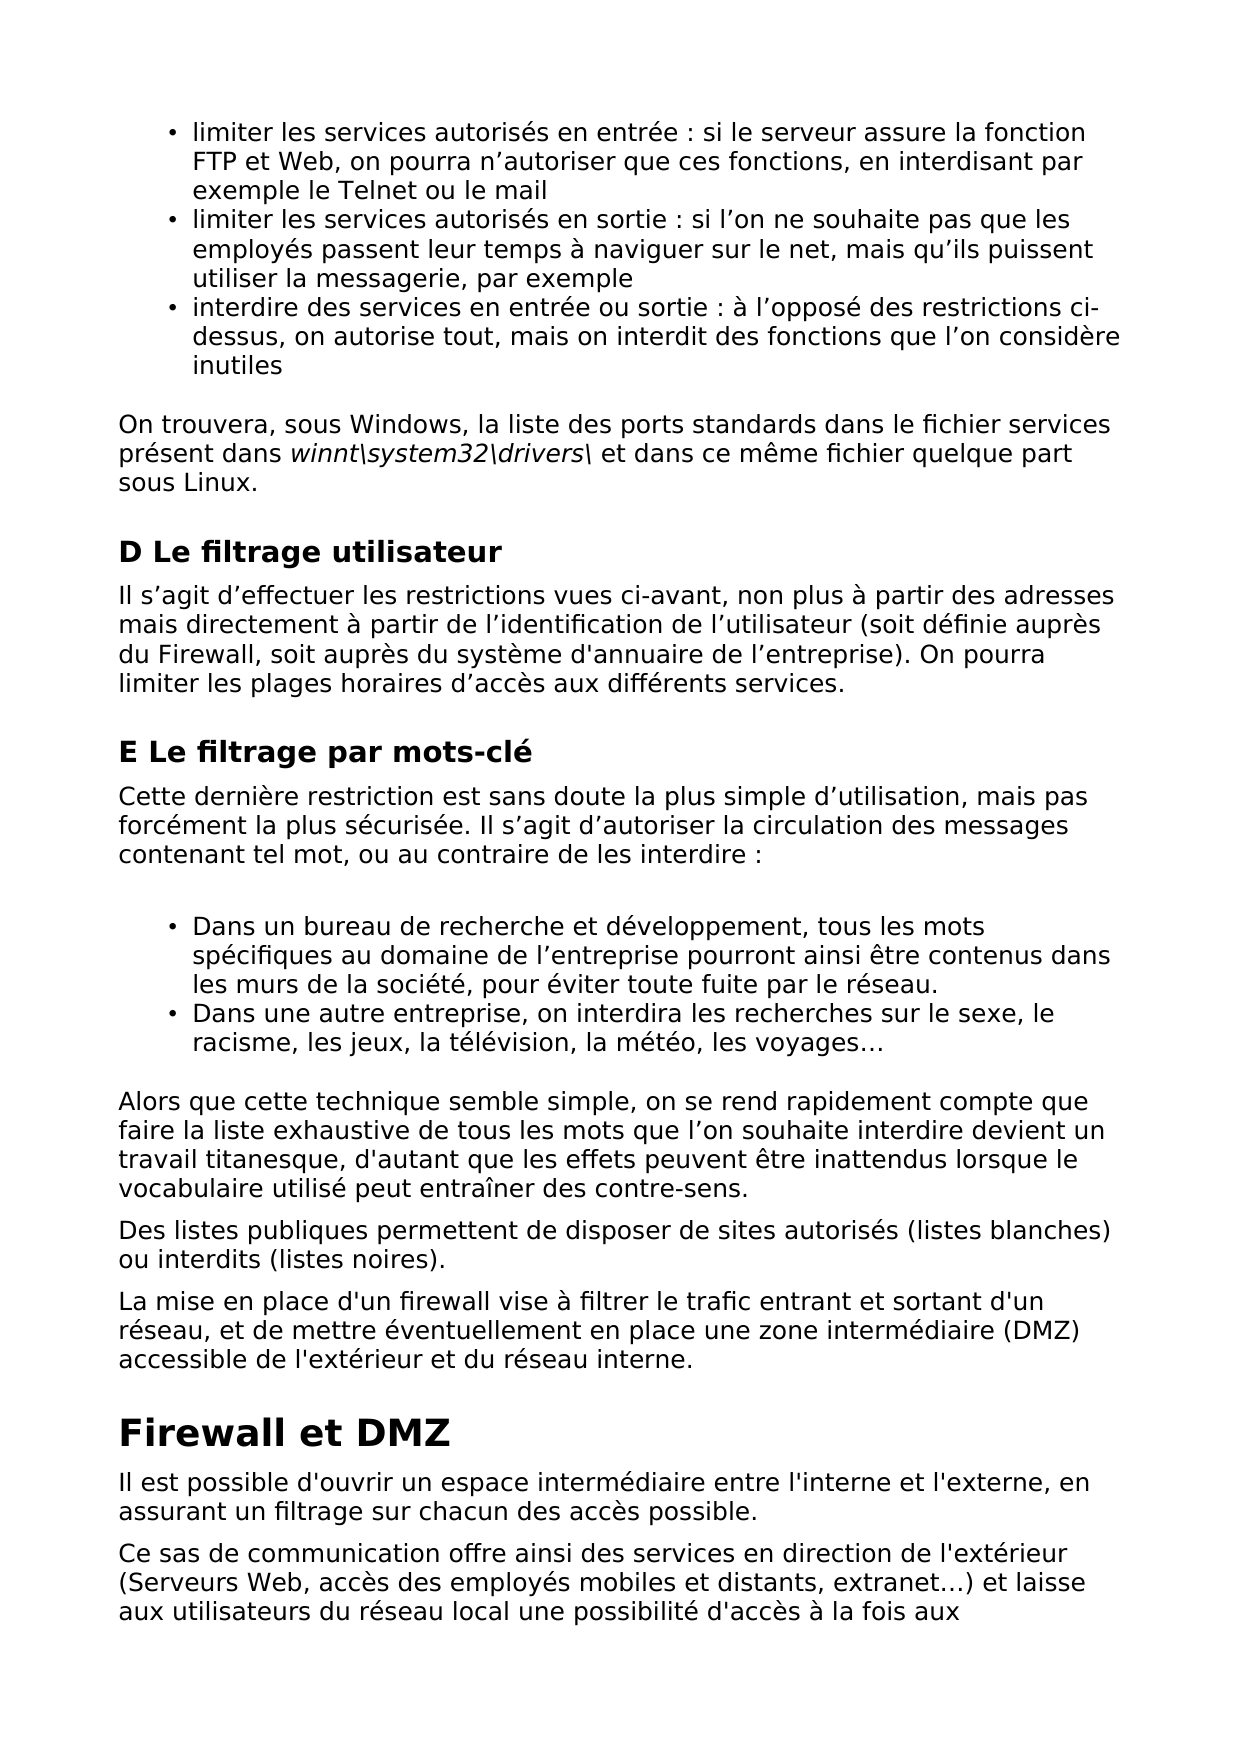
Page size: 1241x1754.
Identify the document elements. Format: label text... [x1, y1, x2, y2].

subtitle D Le filtrage utilisateur [118, 535, 1122, 569]
list Dans une autre entreprise, on interdira les recherches sur le sexe, le racisme, les jeux, la télévision, la météo, les voyages… [177, 999, 1122, 1057]
text Des listes publiques permettent de disposer de sites autorisés (listes blanches) ou interdits (listes noires). [118, 1216, 1122, 1274]
text Ce sas de communication offre ainsi des services en direction de l'extérieur (Serveurs Web, accès des employés mobiles et distants, extranet…) et laisse aux utilisateurs du réseau local une possibilité d'accès à la fois aux [118, 1539, 1122, 1626]
list limiter les services autorisés en entrée : si le serveur assure la fonction FTP et Web, on pourra n’autoriser que ces fonctions, en interdisant par exemple le Telnet ou le mail [177, 118, 1122, 206]
text On trouvera, sous Windows, la liste des ports standards dans le fichier services présent dans winnt\system32\drivers\ et dans ce même fichier quelque part sous Linux. [118, 410, 1122, 498]
list Dans un bureau de recherche et développement, tous les mots spécifiques au domaine de l’entreprise pourront ainsi être contenus dans les murs de la société, pour éviter toute fuite par le réseau. [177, 912, 1122, 999]
text Il s’agit d’effectuer les restrictions vues ci-avant, non plus à partir des adresses mais directement à partir de l’identification de l’utilisateur (soit définie auprès du Firewall, soit auprès du système d'annuaire de l’entreprise). On pourra limiter les plages horaires d’accès aux différents services. [118, 582, 1122, 698]
subtitle Firewall et DMZ [118, 1412, 1122, 1456]
list interdire des services en entrée ou sortie : à l’opposé des restrictions ci-dessus, on autorise tout, mais on interdit des fonctions que l’on considère inutiles [177, 293, 1122, 381]
text Alors que cette technique semble simple, on se rend rapidement compte que faire la liste exhaustive de tous les mots que l’on souhaite interdire devient un travail titanesque, d'autant que les effets peuvent être inattendus lorsque le vocabulaire utilisé peut entraîner des contre-sens. [118, 1087, 1122, 1204]
list limiter les services autorisés en sortie : si l’on ne souhaite pas que les employés passent leur temps à naviguer sur le net, mais qu’ils puissent utiliser la messagerie, par exemple [177, 206, 1122, 293]
text Il est possible d'ouvrir un espace intermédiaire entre l'interne et l'externe, en assurant un filtrage sur chacun des accès possible. [118, 1468, 1122, 1526]
text Cette dernière restriction est sans doute la plus simple d’utilisation, mais pas forcément la plus sécurisée. Il s’agit d’autoriser la circulation des messages contenant tel mot, ou au contraire de les interdire : [118, 782, 1122, 870]
subtitle E Le filtrage par mots-clé [118, 736, 1122, 770]
text La mise en place d'un firewall vise à filtrer le trafic entrant et sortant d'un réseau, et de mettre éventuellement en place une zone intermédiaire (DMZ) accessible de l'extérieur et du réseau interne. [118, 1287, 1122, 1374]
